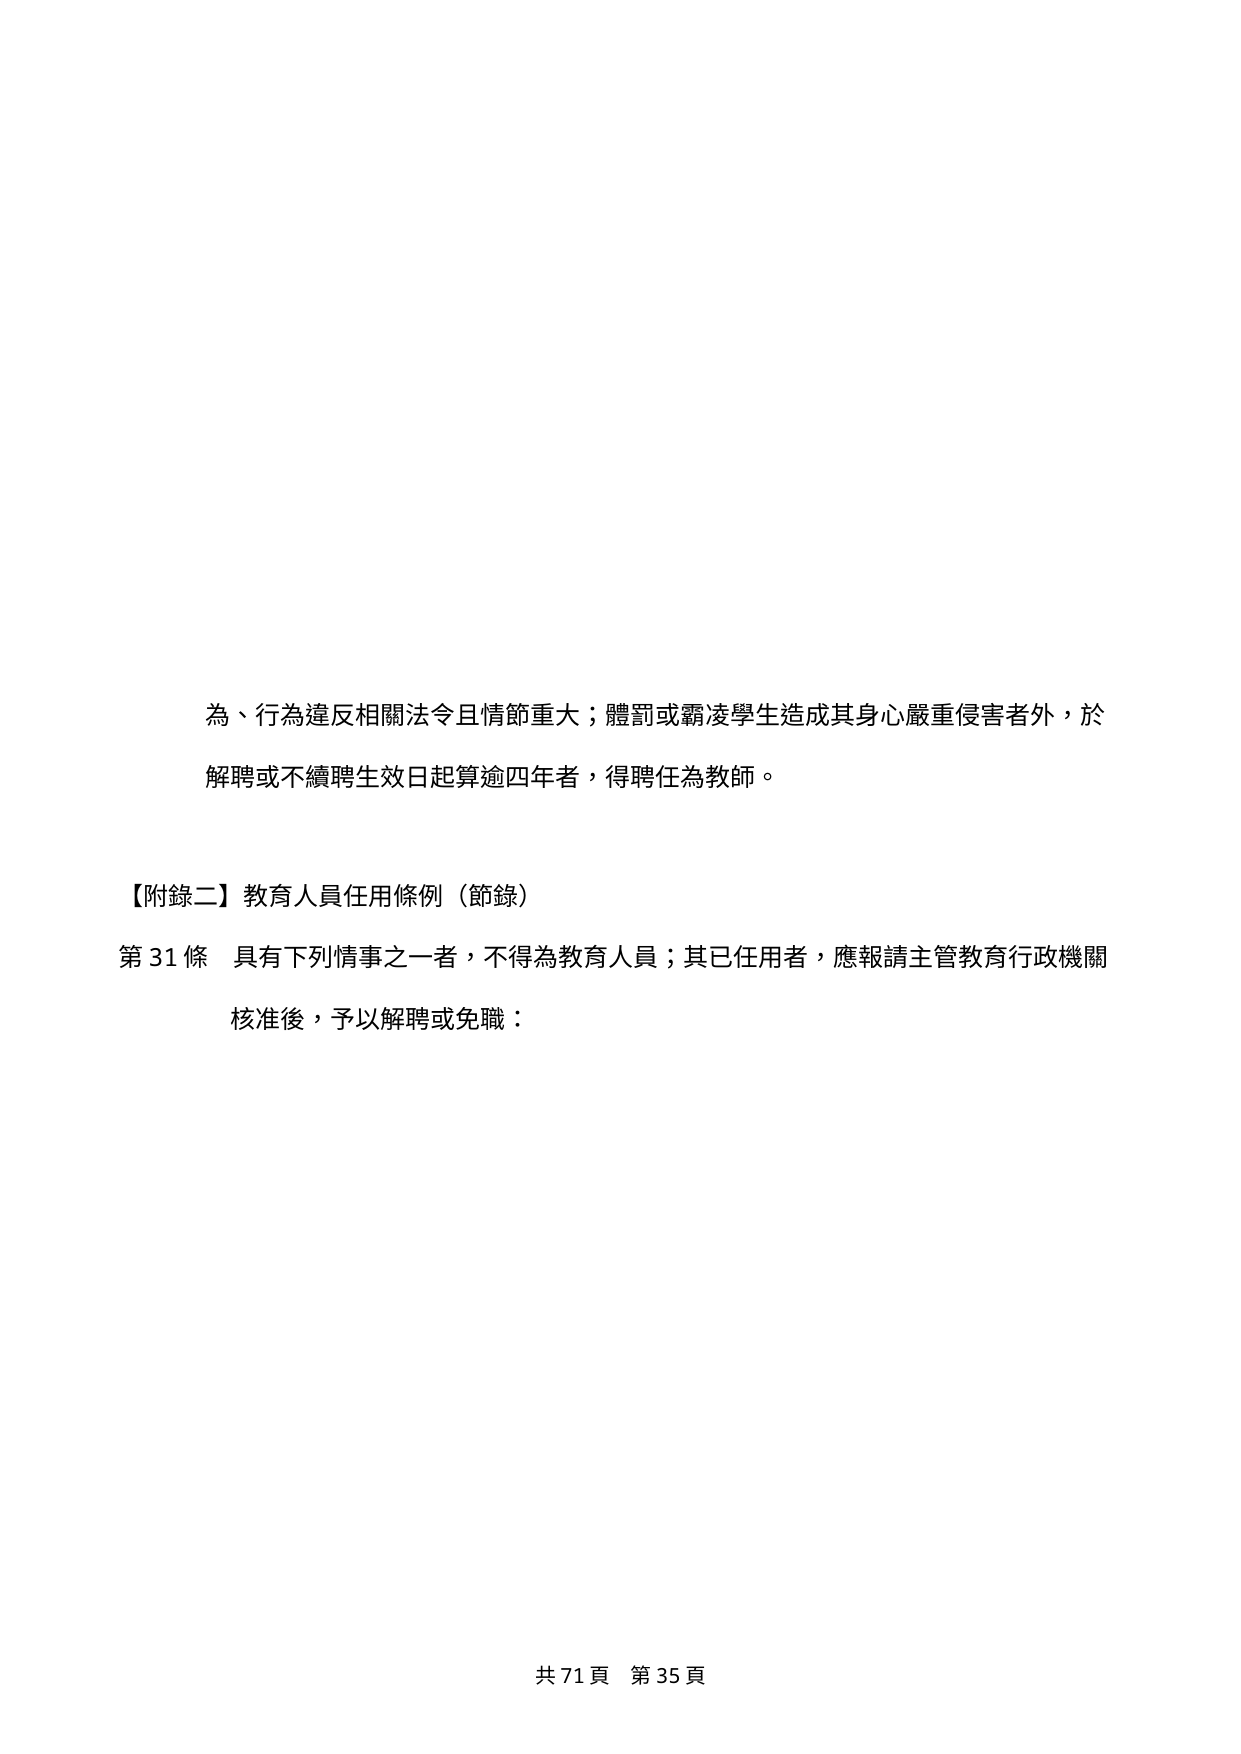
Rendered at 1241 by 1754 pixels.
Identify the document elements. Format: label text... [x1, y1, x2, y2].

text 【附錄二】教育人員任用條例（節錄） [118, 872, 1122, 913]
text 第31條 具有下列情事之一者，不得為教育人員；其已任用者，應報請主管教育行政機關核准後，予以解聘或免職： [118, 913, 1122, 1038]
text 為、行為違反相關法令且情節重大；體罰或霸凌學生造成其身心嚴重侵害者外，於解聘或不續聘生效日起算逾四年者，得聘任為教師。 [206, 672, 1122, 797]
